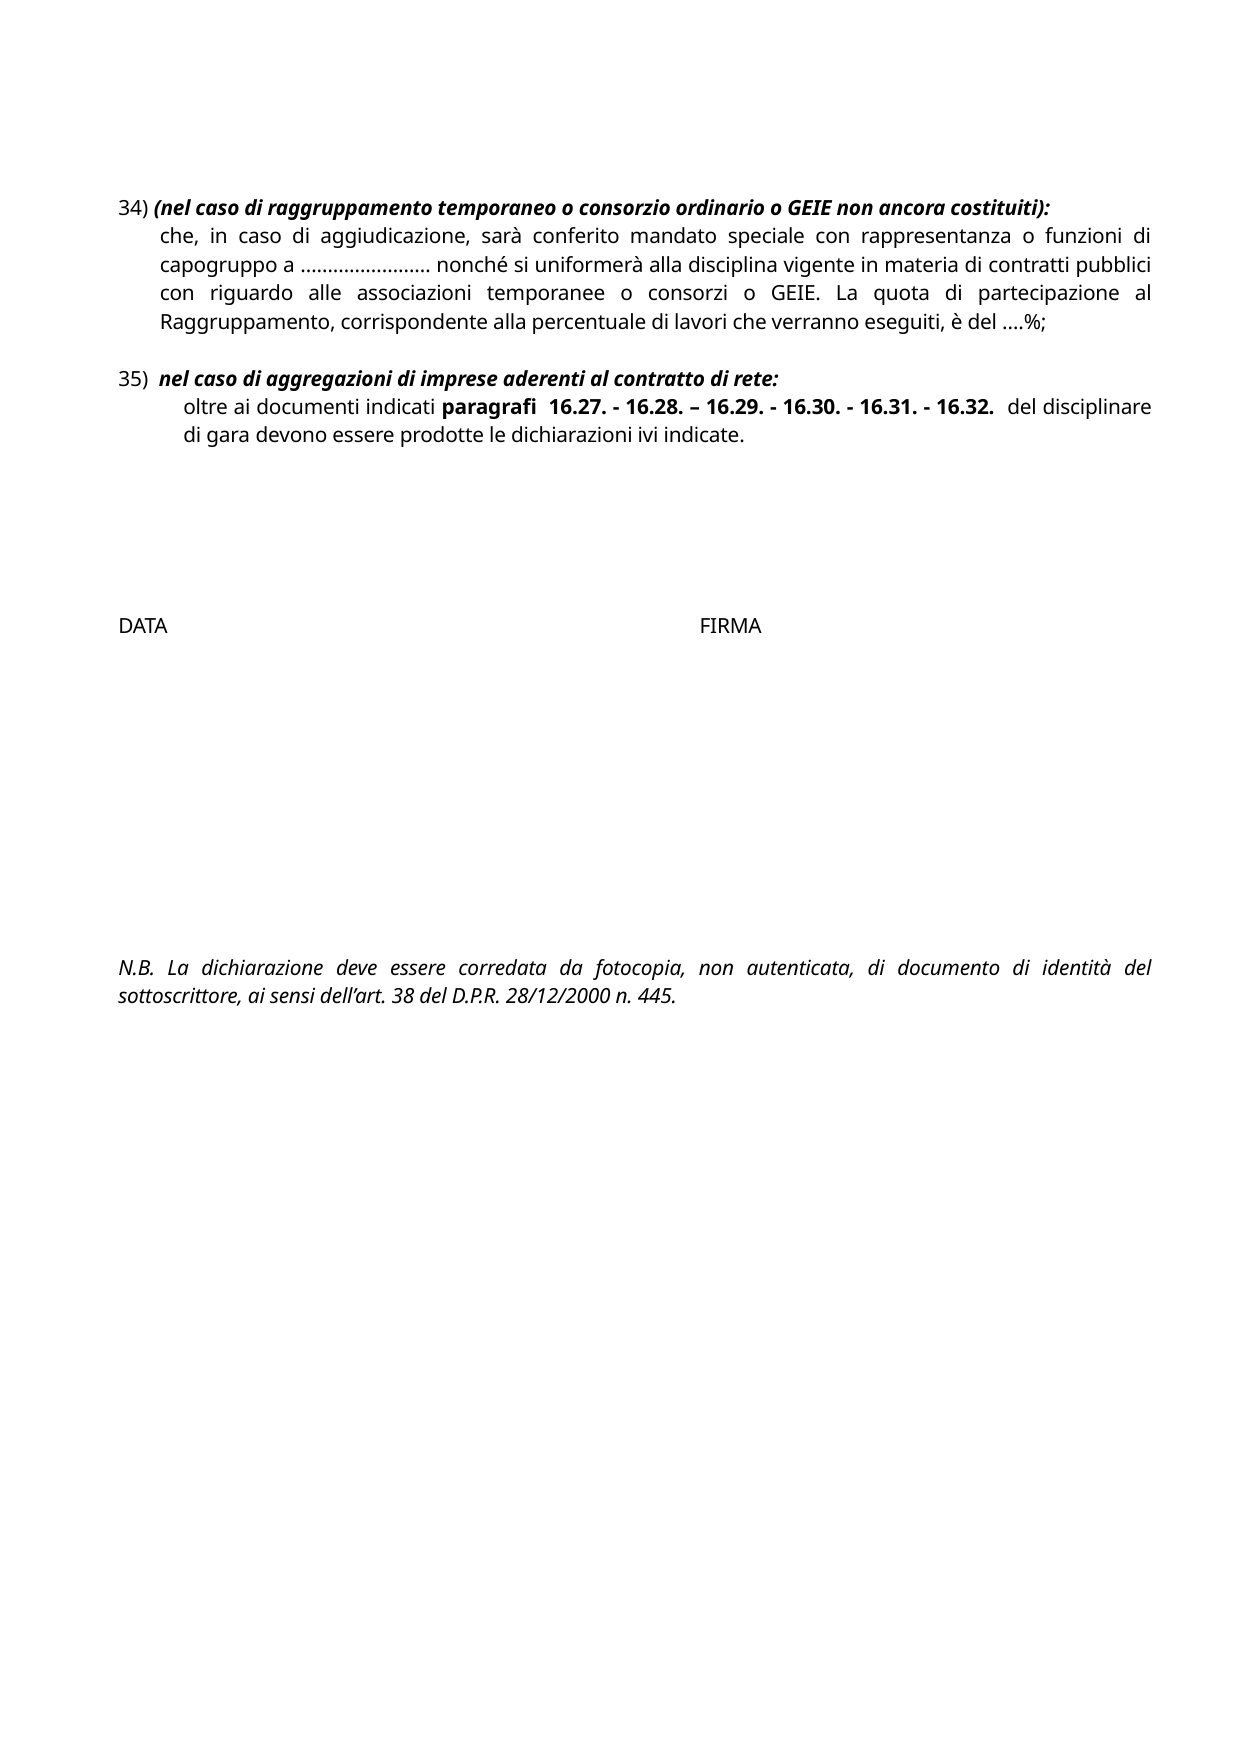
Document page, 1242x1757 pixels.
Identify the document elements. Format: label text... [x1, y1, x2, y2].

text N.B. La dichiarazione deve essere corredata da fotocopia, non autenticata, di documento di identità del sottoscrittore, ai sensi dell’art. 38 del D.P.R. 28/12/2000 n. 445. [118, 953, 1152, 1009]
text che, in caso di aggiudicazione, sarà conferito mandato speciale con rappresentanza o funzioni di capogruppo a …………………… nonché si uniformerà alla disciplina vigente in materia di contratti pubblici con riguardo alle associazioni temporanee o consorzi o GEIE. La quota di partecipazione al Raggruppamento, corrispondente alla percentuale di lavori che verranno eseguiti, è del ….%; [159, 221, 1152, 335]
text DATA FIRMA [118, 611, 1152, 640]
text 35) nel caso di aggregazioni di imprese aderenti al contratto di rete: [118, 364, 1152, 392]
text oltre ai documenti indicati paragrafi 16.27. - 16.28. – 16.29. - 16.30. - 16.31. - 16.32. del disciplinare di gara devono essere prodotte le dichiarazioni ivi indicate. [183, 392, 1152, 449]
text 34) (nel caso di raggruppamento temporaneo o consorzio ordinario o GEIE non ancora costituiti): [118, 193, 1152, 221]
